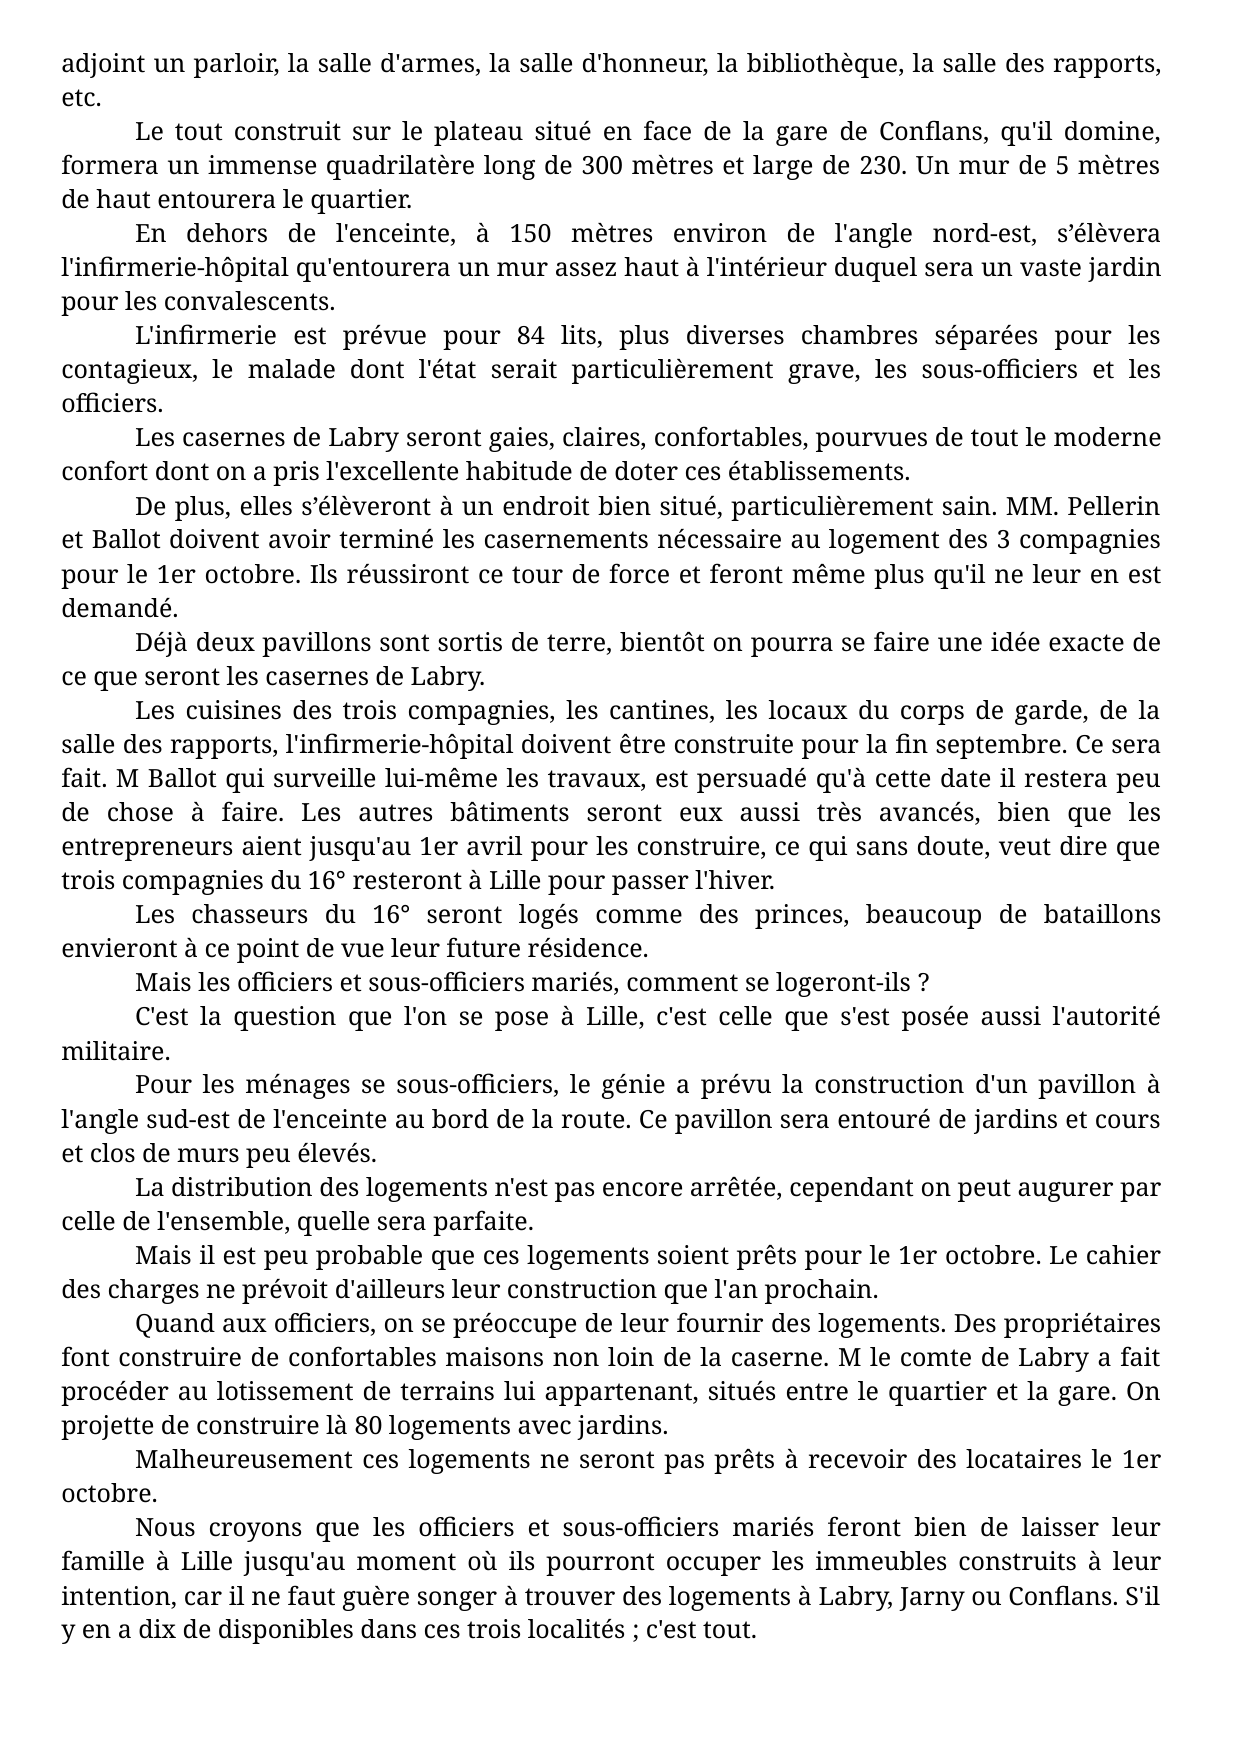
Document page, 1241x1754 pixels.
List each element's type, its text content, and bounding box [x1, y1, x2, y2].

text Les chasseurs du 16° seront logés comme des princes, beaucoup de bataillons envieront à ce point de vue leur future résidence. [61, 897, 1162, 965]
text Nous croyons que les officiers et sous-officiers mariés feront bien de laisser leur famille à Lille jusqu'au moment où ils pourront occuper les immeubles construits à leur intention, car il ne faut guère songer à trouver des logements à Labry, Jarny ou Conflans. S'il y en a dix de disponibles dans ces trois localités ; c'est tout. [61, 1510, 1162, 1646]
text L'infirmerie est prévue pour 84 lits, plus diverses chambres séparées pour les contagieux, le malade dont l'état serait particulièrement grave, les sous-officiers et les officiers. [61, 318, 1162, 420]
text Malheureusement ces logements ne seront pas prêts à recevoir des locataires le 1er octobre. [61, 1442, 1162, 1510]
text De plus, elles s’élèveront à un endroit bien situé, particulièrement sain. MM. Pellerin et Ballot doivent avoir terminé les casernements nécessaire au logement des 3 compagnies pour le 1er octobre. Ils réussiront ce tour de force et feront même plus qu'il ne leur en est demandé. [61, 488, 1162, 624]
text La distribution des logements n'est pas encore arrêtée, cependant on peut augurer par celle de l'ensemble, quelle sera parfaite. [61, 1169, 1162, 1237]
text Pour les ménages se sous-officiers, le génie a prévu la construction d'un pavillon à l'angle sud-est de l'enceinte au bord de la route. Ce pavillon sera entouré de jardins et cours et clos de murs peu élevés. [61, 1067, 1162, 1169]
text En dehors de l'enceinte, à 150 mètres environ de l'angle nord-est, s’élèvera l'infirmerie-hôpital qu'entourera un mur assez haut à l'intérieur duquel sera un vaste jardin pour les convalescents. [61, 216, 1162, 318]
text C'est la question que l'on se pose à Lille, c'est celle que s'est posée aussi l'autorité militaire. [61, 999, 1162, 1067]
text Les casernes de Labry seront gaies, claires, confortables, pourvues de tout le moderne confort dont on a pris l'excellente habitude de doter ces établissements. [61, 420, 1162, 488]
text Déjà deux pavillons sont sortis de terre, bientôt on pourra se faire une idée exacte de ce que seront les casernes de Labry. [61, 624, 1162, 692]
text adjoint un parloir, la salle d'armes, la salle d'honneur, la bibliothèque, la salle des rapports, etc. [61, 45, 1162, 113]
text Mais les officiers et sous-officiers mariés, comment se logeront-ils ? [61, 965, 1162, 999]
text Quand aux officiers, on se préoccupe de leur fournir des logements. Des propriétaires font construire de confortables maisons non loin de la caserne. M le comte de Labry a fait procéder au lotissement de terrains lui appartenant, situés entre le quartier et la gare. On projette de construire là 80 logements avec jardins. [61, 1306, 1162, 1442]
text Mais il est peu probable que ces logements soient prêts pour le 1er octobre. Le cahier des charges ne prévoit d'ailleurs leur construction que l'an prochain. [61, 1237, 1162, 1306]
text Le tout construit sur le plateau situé en face de la gare de Conflans, qu'il domine, formera un immense quadrilatère long de 300 mètres et large de 230. Un mur de 5 mètres de haut entourera le quartier. [61, 113, 1162, 216]
text Les cuisines des trois compagnies, les cantines, les locaux du corps de garde, de la salle des rapports, l'infirmerie-hôpital doivent être construite pour la fin septembre. Ce sera fait. M Ballot qui surveille lui-même les travaux, est persuadé qu'à cette date il restera peu de chose à faire. Les autres bâtiments seront eux aussi très avancés, bien que les entrepreneurs aient jusqu'au 1er avril pour les construire, ce qui sans doute, veut dire que trois compagnies du 16° resteront à Lille pour passer l'hiver. [61, 692, 1162, 897]
